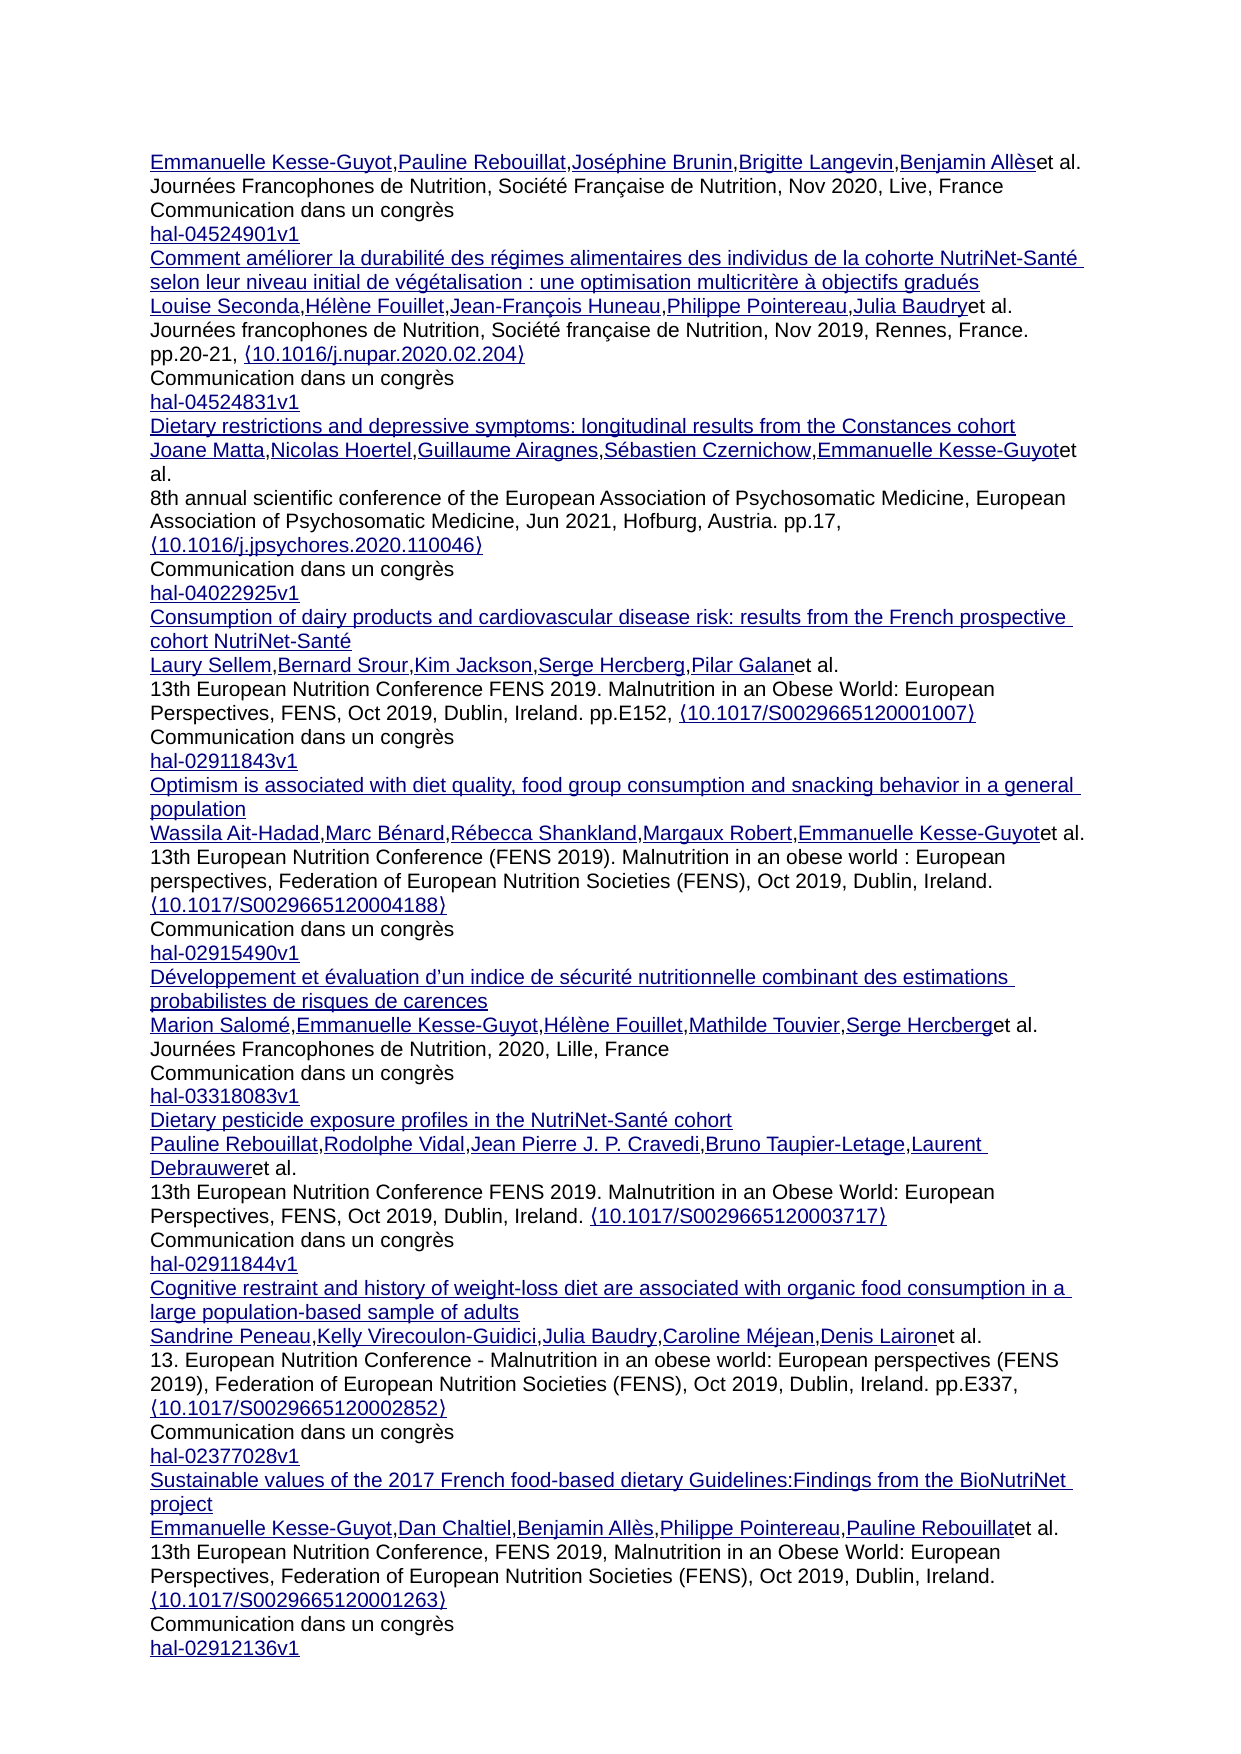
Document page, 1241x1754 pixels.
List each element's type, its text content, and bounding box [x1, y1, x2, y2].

table_cell Consumption of dairy products and cardiovascular disease risk: results from the French prospective cohort NutriNet-Santé Laury Sellem,Bernard Srour,Kim Jackson,Serge Hercberg,Pilar Galanet al. 13th European Nutrition Conference FENS 2019. Malnutrition in an Obese World: European Perspectives, FENS, Oct 2019, Dublin, Ireland. pp.E152, ⟨10.1017/S0029665120001007⟩ Communication dans un congrès hal-02911843v1 [150, 605, 1090, 773]
table_cell Développement et évaluation d’un indice de sécurité nutritionnelle combinant des estimations probabilistes de risques de carences Marion Salomé,Emmanuelle Kesse-Guyot,Hélène Fouillet,Mathilde Touvier,Serge Hercberget al. Journées Francophones de Nutrition, 2020, Lille, France Communication dans un congrès hal-03318083v1 [150, 965, 1090, 1108]
table_cell Cognitive restraint and history of weight-loss diet are associated with organic food consumption in a large population-based sample of adults Sandrine Peneau,Kelly Virecoulon-Guidici,Julia Baudry,Caroline Méjean,Denis Laironet al. 13. European Nutrition Conference - Malnutrition in an obese world: European perspectives (FENS 2019), Federation of European Nutrition Societies (FENS), Oct 2019, Dublin, Ireland. pp.E337, ⟨10.1017/S0029665120002852⟩ Communication dans un congrès hal-02377028v1 [150, 1276, 1090, 1468]
table_cell Optimism is associated with diet quality, food group consumption and snacking behavior in a general population Wassila Ait-Hadad,Marc Bénard,Rébecca Shankland,Margaux Robert,Emmanuelle Kesse-Guyotet al. 13th European Nutrition Conference (FENS 2019). Malnutrition in an obese world : European perspectives, Federation of European Nutrition Societies (FENS), Oct 2019, Dublin, Ireland. ⟨10.1017/S0029665120004188⟩ Communication dans un congrès hal-02915490v1 [150, 773, 1090, 964]
table_cell Dietary pesticide exposure profiles in the NutriNet-Santé cohort Pauline Rebouillat,Rodolphe Vidal,Jean Pierre J. P. Cravedi,Bruno Taupier-Letage,Laurent Debrauweret al. 13th European Nutrition Conference FENS 2019. Malnutrition in an Obese World: European Perspectives, FENS, Oct 2019, Dublin, Ireland. ⟨10.1017/S0029665120003717⟩ Communication dans un congrès hal-02911844v1 [150, 1108, 1090, 1276]
table_cell Dietary restrictions and depressive symptoms: longitudinal results from the Constances cohort Joane Matta,Nicolas Hoertel,Guillaume Airagnes,Sébastien Czernichow,Emmanuelle Kesse-Guyotet al. 8th annual scientific conference of the European Association of Psychosomatic Medicine, European Association of Psychosomatic Medicine, Jun 2021, Hofburg, Austria. pp.17, ⟨10.1016/j.jpsychores.2020.110046⟩ Communication dans un congrès hal-04022925v1 [150, 414, 1090, 605]
table_cell Sustainable values of the 2017 French food-based dietary Guidelines:Findings from the BioNutriNet project Emmanuelle Kesse-Guyot,Dan Chaltiel,Benjamin Allès,Philippe Pointereau,Pauline Rebouillatet al. 13th European Nutrition Conference, FENS 2019, Malnutrition in an Obese World: European Perspectives, Federation of European Nutrition Societies (FENS), Oct 2019, Dublin, Ireland. ⟨10.1017/S0029665120001263⟩ Communication dans un congrès hal-02912136v1 [150, 1468, 1090, 1659]
table_cell Emmanuelle Kesse-Guyot,Pauline Rebouillat,Joséphine Brunin,Brigitte Langevin,Benjamin Allèset al. Journées Francophones de Nutrition, Société Française de Nutrition, Nov 2020, Live, France Communication dans un congrès hal-04524901v1 [150, 150, 1090, 246]
table_cell Comment améliorer la durabilité des régimes alimentaires des individus de la cohorte NutriNet-Santé selon leur niveau initial de végétalisation : une optimisation multicritère à objectifs gradués Louise Seconda,Hélène Fouillet,Jean-François Huneau,Philippe Pointereau,Julia Baudryet al. Journées francophones de Nutrition, Société française de Nutrition, Nov 2019, Rennes, France. pp.20-21, ⟨10.1016/j.nupar.2020.02.204⟩ Communication dans un congrès hal-04524831v1 [150, 246, 1090, 413]
